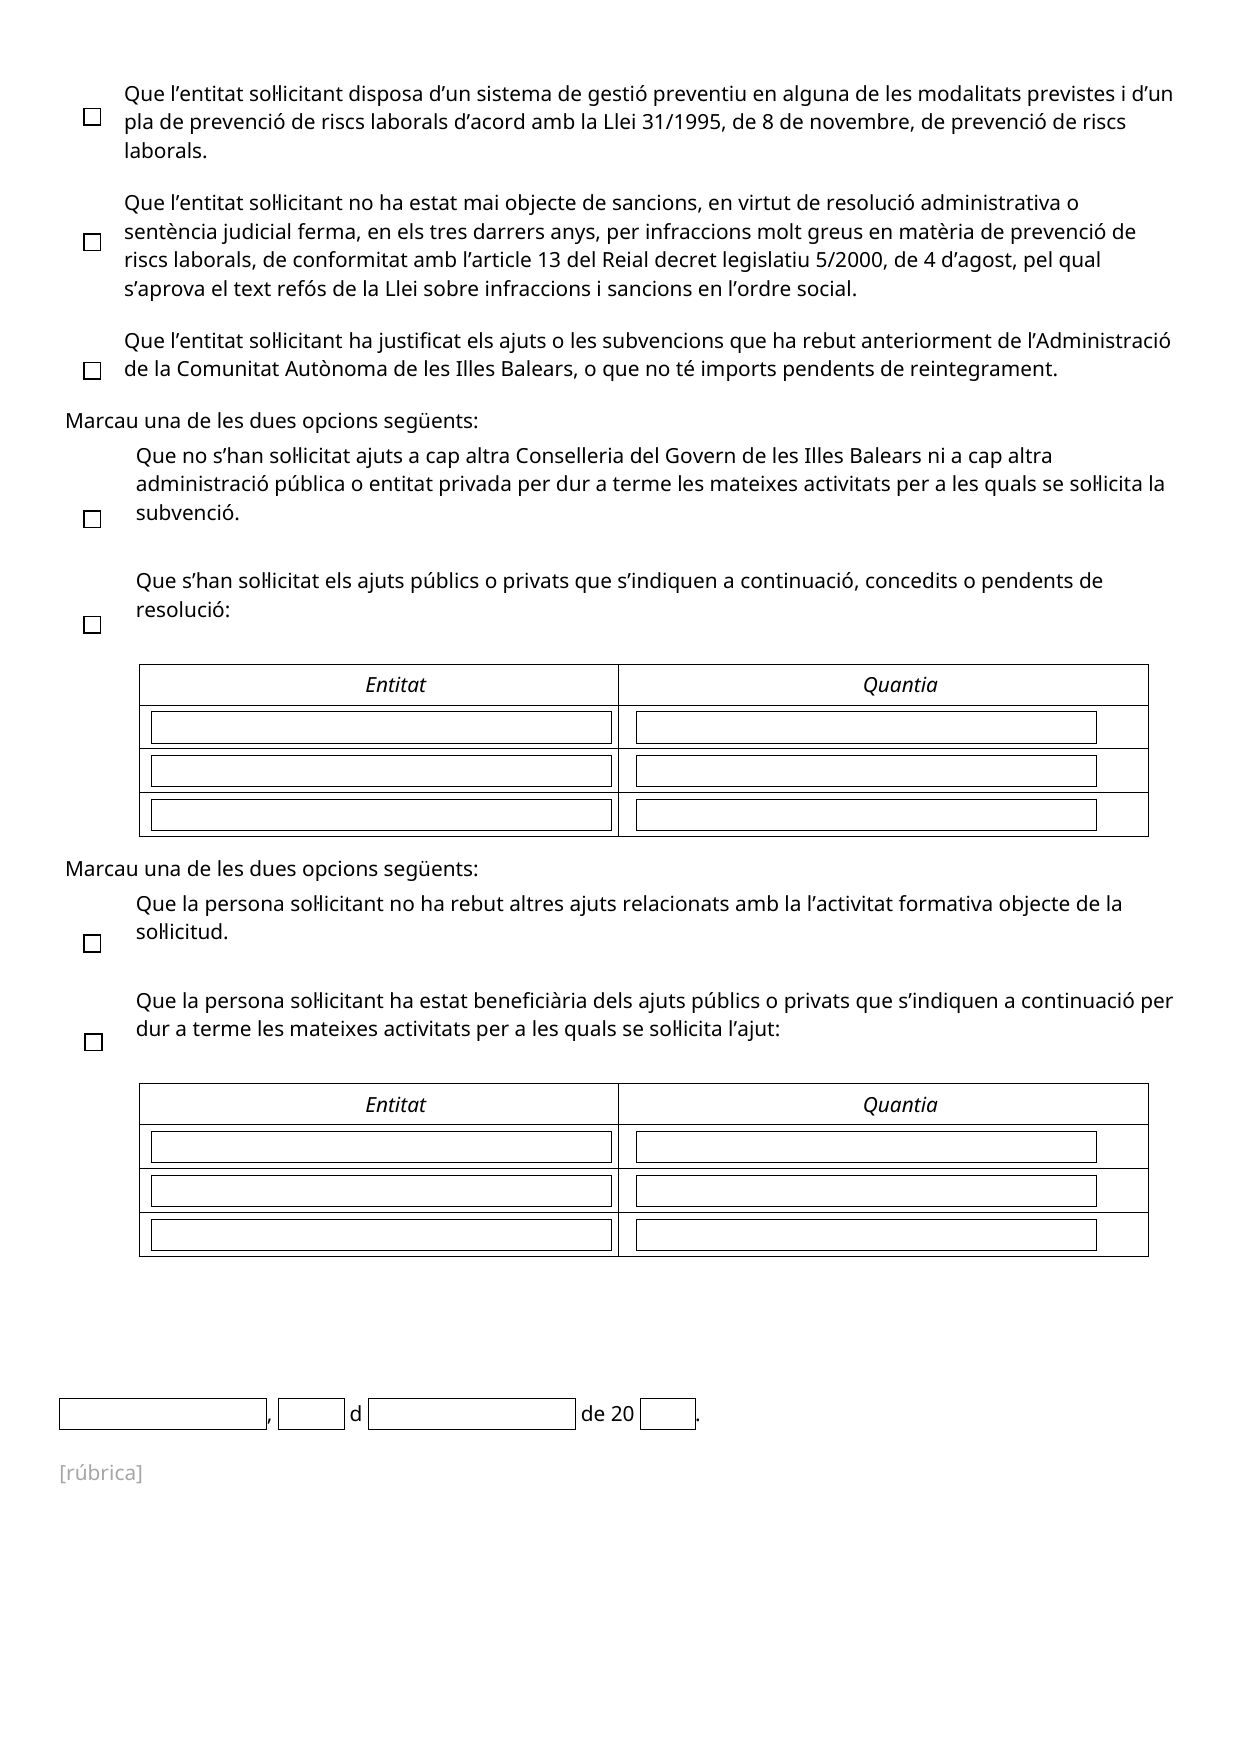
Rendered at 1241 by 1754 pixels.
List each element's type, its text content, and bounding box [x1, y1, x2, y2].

table_cell [140, 1125, 618, 1168]
text , [267, 1398, 278, 1429]
table_cell [140, 1169, 618, 1212]
text . [696, 1398, 1181, 1429]
table_cell Marcau una de les dues opcions següents: Que la persona sol·licitant no ha rebut altres ajuts relacionats amb la l’activitat formativa objecte de la sol·licitud. Que la persona sol·licitant ha estat beneficiària dels ajuts públics o privats que s’indiquen a continuació per dur a terme les mateixes activitats per a les quals se sol·licita l’ajut: [59, 843, 1181, 1263]
table_cell [619, 1125, 1148, 1168]
table_cell [140, 1213, 618, 1256]
table_cell Que l’entitat sol·licitant disposa d’un sistema de gestió preventiu en alguna de les modalitats previstes i d’un pla de prevenció de riscs laborals d’acord amb la Llei 31/1995, de 8 de novembre, de prevenció de riscs laborals. [59, 67, 1181, 176]
table_cell [619, 749, 1148, 792]
table_cell [619, 1213, 1148, 1256]
table_cell [59, 1263, 1181, 1316]
table_cell [140, 706, 618, 748]
text [rúbrica] [59, 1458, 1181, 1486]
table_header Entitat [140, 1084, 618, 1124]
text de 20 [576, 1398, 640, 1429]
table_header Quantia [619, 1084, 1148, 1124]
table_cell [140, 749, 618, 792]
table_cell [619, 1169, 1148, 1212]
table_cell [619, 793, 1148, 836]
table_header Quantia [619, 665, 1148, 704]
text d [345, 1398, 368, 1429]
table_cell [619, 706, 1148, 748]
table_cell [140, 793, 618, 836]
table_cell Que l’entitat sol·licitant no ha estat mai objecte de sancions, en virtut de resolució administrativa o sentència judicial ferma, en els tres darrers anys, per infraccions molt greus en matèria de prevenció de riscs laborals, de conformitat amb l’article 13 del Reial decret legislatiu 5/2000, de 4 d’agost, pel qual s’aprova el text refós de la Llei sobre infraccions i sancions en l’ordre social. [59, 176, 1181, 314]
table_cell Que l’entitat sol·licitant ha justificat els ajuts o les subvencions que ha rebut anteriorment de l’Administració de la Comunitat Autònoma de les Illes Balears, o que no té imports pendents de reintegrament. [59, 315, 1181, 395]
table_header Entitat [140, 665, 618, 704]
table_cell Marcau una de les dues opcions següents: Que no s’han sol·licitat ajuts a cap altra Conselleria del Govern de les Illes Balears ni a cap altra administració pública o entitat privada per dur a terme les mateixes activitats per a les quals se sol·licita la subvenció. Que s’han sol·licitat els ajuts públics o privats que s’indiquen a continuació, concedits o pendents de resolució: [59, 395, 1181, 843]
